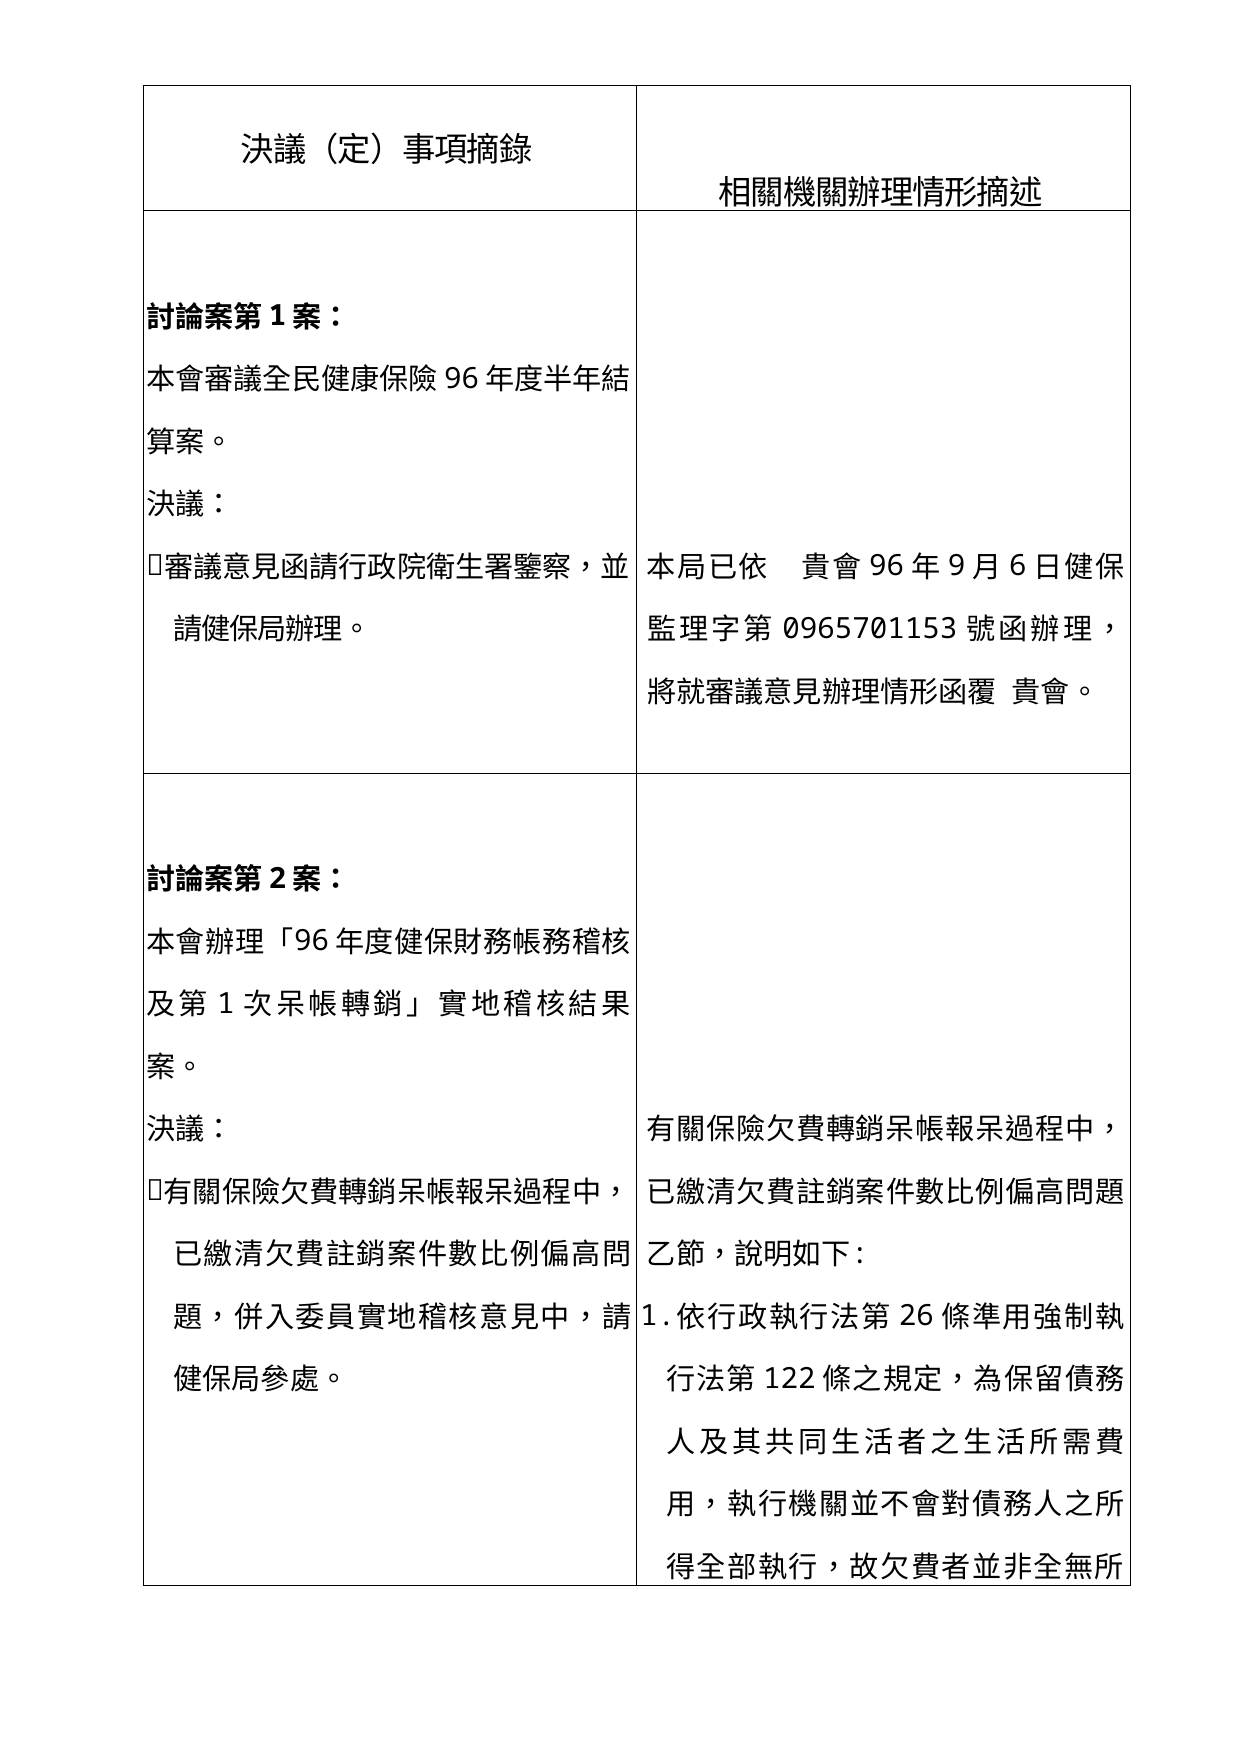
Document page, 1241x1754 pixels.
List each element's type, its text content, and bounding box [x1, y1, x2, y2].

table_cell 討論案第2案： 本會辦理「96年度健保財務帳務稽核及第1次呆帳轉銷」實地稽核結果案。 決議： 有關保險欠費轉銷呆帳報呆過程中，已繳清欠費註銷案件數比例偏高問題，併入委員實地稽核意見中，請健保局參處。 [144, 774, 636, 1585]
table_header 相關機關辦理情形摘述 [637, 86, 1130, 210]
table_cell 有關保險欠費轉銷呆帳報呆過程中，已繳清欠費註銷案件數比例偏高問題乙節，說明如下: 1.依行政執行法第26條準用強制執行法第122條之規定，為保留債務人及其共同生活者之生活所需費用，執行機關並不會對債務人之所得全部執行，故欠費者並非全無所 [637, 774, 1130, 1585]
table_cell 討論案第1案： 本會審議全民健康保險96年度半年結算案。 決議： 審議意見函請行政院衛生署鑒察，並請健保局辦理。 [144, 211, 636, 773]
table_header 決議（定）事項摘錄 [144, 86, 636, 210]
table_cell 本局已依 貴會96年9月6日健保監理字第0965701153號函辦理，將就審議意見辦理情形函覆 貴會。 [637, 211, 1130, 773]
